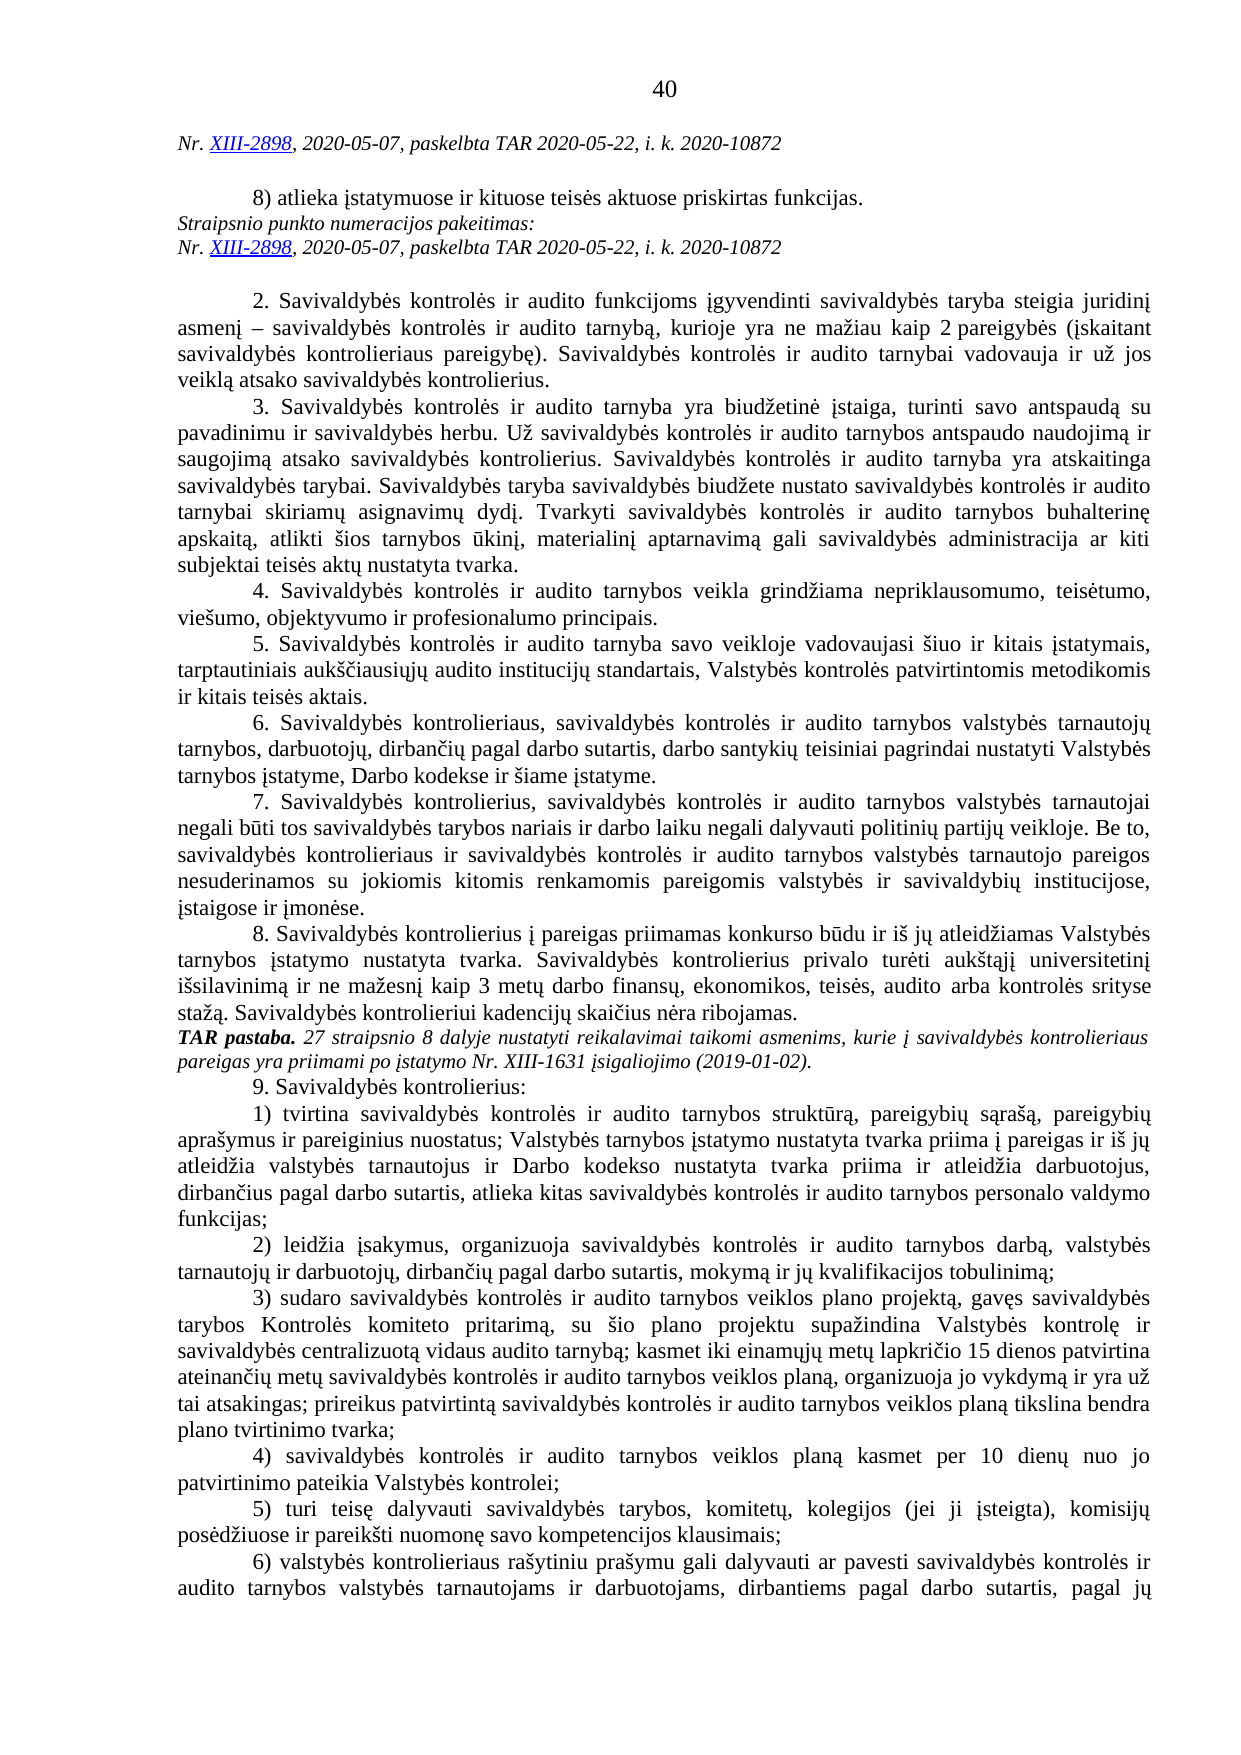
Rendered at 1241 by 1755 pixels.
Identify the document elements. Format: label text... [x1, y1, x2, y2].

text 5. Savivaldybės kontrolės ir audito tarnyba savo veikloje vadovaujasi šiuo ir kitais įstatymais, tarptautiniais aukščiausiųjų audito institucijų standartais, Valstybės kontrolės patvirtintomis metodikomis ir kitais teisės aktais. [177, 630, 1152, 709]
text 4. Savivaldybės kontrolės ir audito tarnybos veikla grindžiama nepriklausomumo, teisėtumo, viešumo, objektyvumo ir profesionalumo principais. [177, 577, 1152, 630]
text 1) tvirtina savivaldybės kontrolės ir audito tarnybos struktūrą, pareigybių sąrašą, pareigybių aprašymus ir pareiginius nuostatus; Valstybės tarnybos įstatymo nustatyta tvarka priima į pareigas ir iš jų atleidžia valstybės tarnautojus ir Darbo kodekso nustatyta tvarka priima ir atleidžia darbuotojus, dirbančius pagal darbo sutartis, atlieka kitas savivaldybės kontrolės ir audito tarnybos personalo valdymo funkcijas; [177, 1100, 1152, 1232]
text Nr. XIII-2898, 2020-05-07, paskelbta TAR 2020-05-22, i. k. 2020-10872 [177, 234, 1152, 259]
text Straipsnio punkto numeracijos pakeitimas: [177, 211, 1152, 234]
text 8. Savivaldybės kontrolierius į pareigas priimamas konkurso būdu ir iš jų atleidžiamas Valstybės tarnybos įstatymo nustatyta tvarka. Savivaldybės kontrolierius privalo turėti aukštąjį universitetinį išsilavinimą ir ne mažesnį kaip 3 metų darbo finansų, ekonomikos, teisės, audito arba kontrolės srityse stažą. Savivaldybės kontrolieriui kadencijų skaičius nėra ribojamas. [177, 920, 1152, 1025]
text 4) savivaldybės kontrolės ir audito tarnybos veiklos planą kasmet per 10 dienų nuo jo patvirtinimo pateikia Valstybės kontrolei; [177, 1442, 1152, 1495]
text 6) valstybės kontrolieriaus rašytiniu prašymu gali dalyvauti ar pavesti savivaldybės kontrolės ir audito tarnybos valstybės tarnautojams ir darbuotojams, dirbantiems pagal darbo sutartis, pagal jų [177, 1548, 1152, 1601]
text 2. Savivaldybės kontrolės ir audito funkcijoms įgyvendinti savivaldybės taryba steigia juridinį asmenį – savivaldybės kontrolės ir audito tarnybą, kurioje yra ne mažiau kaip 2 pareigybės (įskaitant savivaldybės kontrolieriaus pareigybę). Savivaldybės kontrolės ir audito tarnybai vadovauja ir už jos veiklą atsako savivaldybės kontrolierius. [177, 287, 1152, 393]
text 8) atlieka įstatymuose ir kituose teisės aktuose priskirtas funkcijas. [177, 184, 1152, 211]
text 2) leidžia įsakymus, organizuoja savivaldybės kontrolės ir audito tarnybos darbą, valstybės tarnautojų ir darbuotojų, dirbančių pagal darbo sutartis, mokymą ir jų kvalifikacijos tobulinimą; [177, 1232, 1152, 1284]
text Nr. XIII-2898, 2020-05-07, paskelbta TAR 2020-05-22, i. k. 2020-10872 [177, 131, 1152, 155]
text 7. Savivaldybės kontrolierius, savivaldybės kontrolės ir audito tarnybos valstybės tarnautojai negali būti tos savivaldybės tarybos nariais ir darbo laiku negali dalyvauti politinių partijų veikloje. Be to, savivaldybės kontrolieriaus ir savivaldybės kontrolės ir audito tarnybos valstybės tarnautojo pareigos nesuderinamos su jokiomis kitomis renkamomis pareigomis valstybės ir savivaldybių institucijose, įstaigose ir įmonėse. [177, 788, 1152, 920]
text 5) turi teisę dalyvauti savivaldybės tarybos, komitetų, kolegijos (jei ji įsteigta), komisijų posėdžiuose ir pareikšti nuomonę savo kompetencijos klausimais; [177, 1495, 1152, 1548]
text TAR pastaba. 27 straipsnio 8 dalyje nustatyti reikalavimai taikomi asmenims, kurie į savivaldybės kontrolieriaus pareigas yra priimami po įstatymo Nr. XIII-1631 įsigaliojimo (2019-01-02). [177, 1025, 1152, 1073]
text 3. Savivaldybės kontrolės ir audito tarnyba yra biudžetinė įstaiga, turinti savo antspaudą su pavadinimu ir savivaldybės herbu. Už savivaldybės kontrolės ir audito tarnybos antspaudo naudojimą ir saugojimą atsako savivaldybės kontrolierius. Savivaldybės kontrolės ir audito tarnyba yra atskaitinga savivaldybės tarybai. Savivaldybės taryba savivaldybės biudžete nustato savivaldybės kontrolės ir audito tarnybai skiriamų asignavimų dydį. Tvarkyti savivaldybės kontrolės ir audito tarnybos buhalterinę apskaitą, atlikti šios tarnybos ūkinį, materialinį aptarnavimą gali savivaldybės administracija ar kiti subjektai teisės aktų nustatyta tvarka. [177, 393, 1152, 577]
text 3) sudaro savivaldybės kontrolės ir audito tarnybos veiklos plano projektą, gavęs savivaldybės tarybos Kontrolės komiteto pritarimą, su šio plano projektu supažindina Valstybės kontrolę ir savivaldybės centralizuotą vidaus audito tarnybą; kasmet iki einamųjų metų lapkričio 15 dienos patvirtina ateinančių metų savivaldybės kontrolės ir audito tarnybos veiklos planą, organizuoja jo vykdymą ir yra už tai atsakingas; prireikus patvirtintą savivaldybės kontrolės ir audito tarnybos veiklos planą tikslina bendra plano tvirtinimo tvarka; [177, 1284, 1152, 1442]
text 6. Savivaldybės kontrolieriaus, savivaldybės kontrolės ir audito tarnybos valstybės tarnautojų tarnybos, darbuotojų, dirbančių pagal darbo sutartis, darbo santykių teisiniai pagrindai nustatyti Valstybės tarnybos įstatyme, Darbo kodekse ir šiame įstatyme. [177, 709, 1152, 788]
text 9. Savivaldybės kontrolierius: [177, 1073, 1152, 1100]
